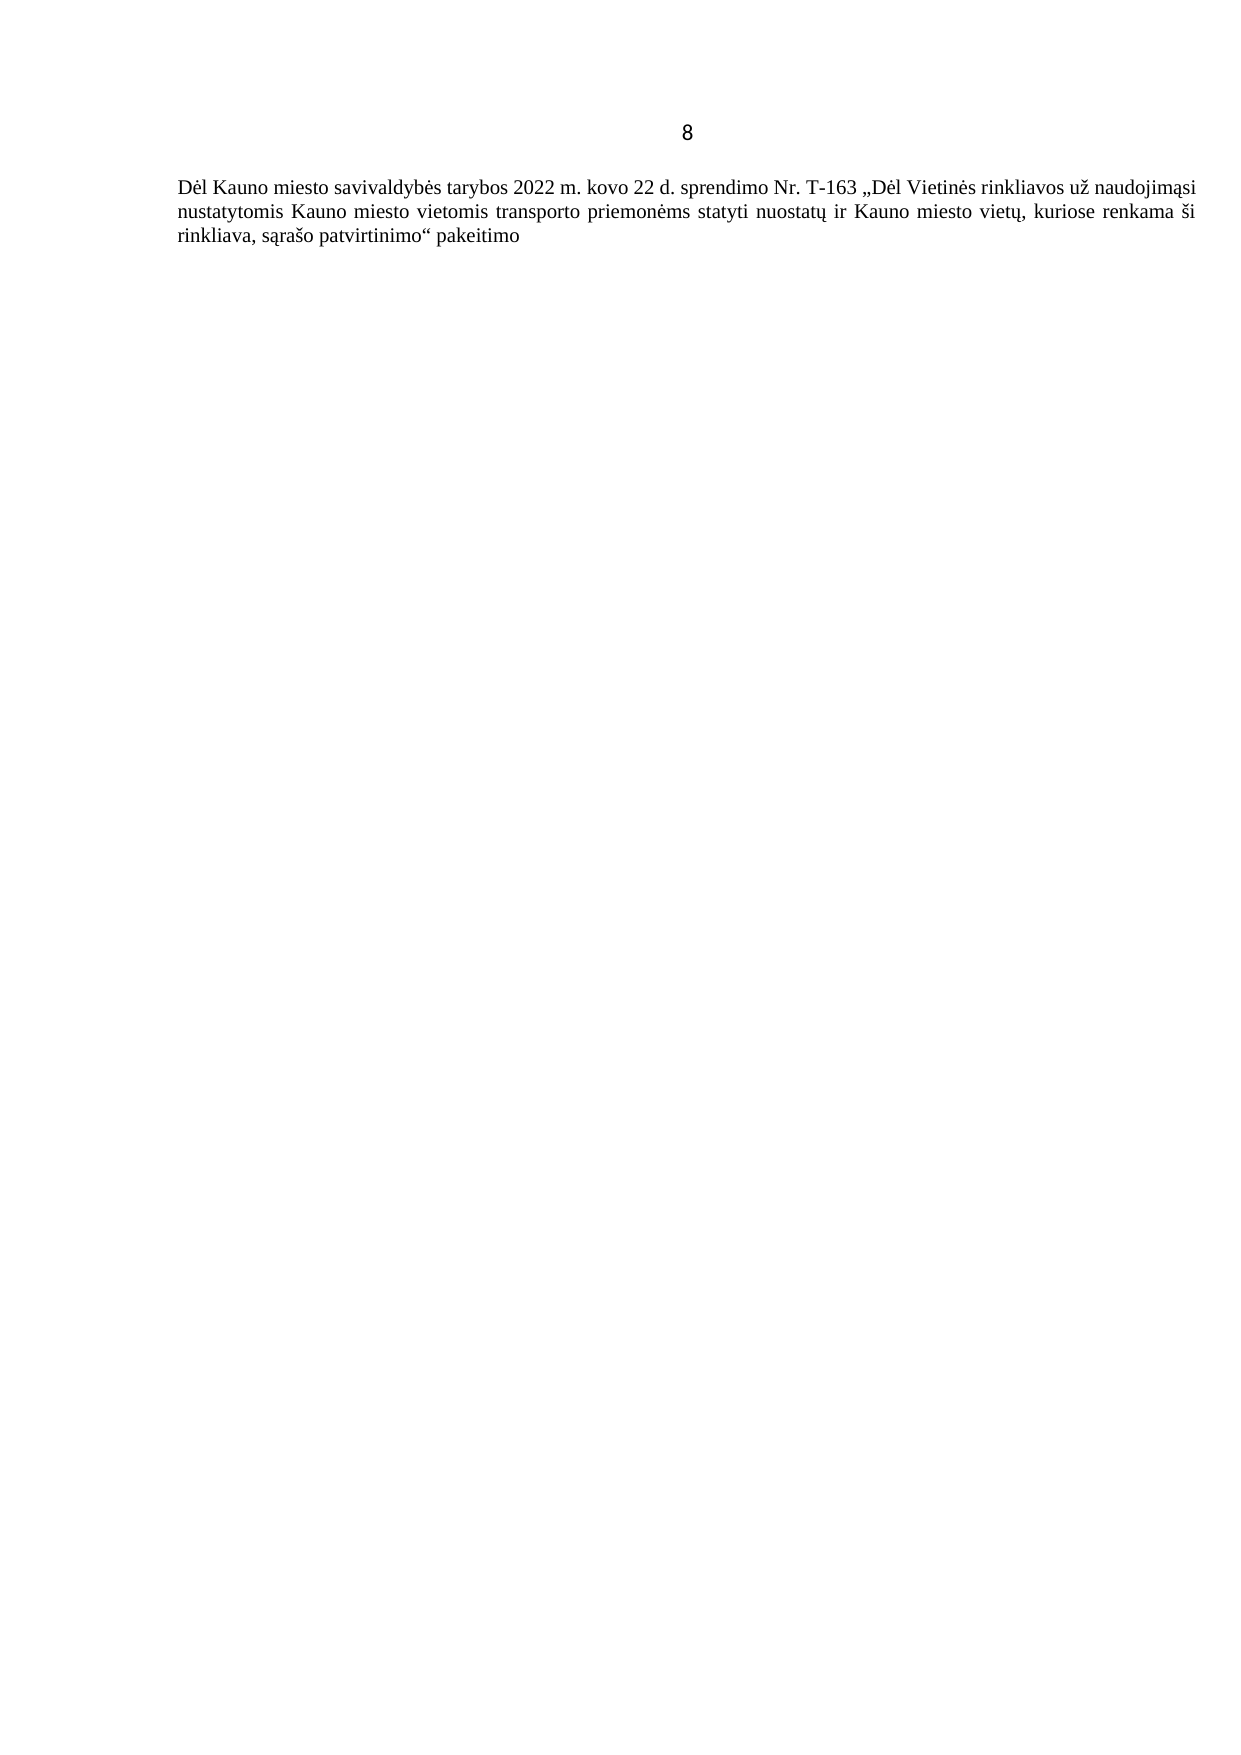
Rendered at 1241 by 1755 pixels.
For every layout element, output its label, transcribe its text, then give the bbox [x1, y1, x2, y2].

text Dėl Kauno miesto savivaldybės tarybos 2022 m. kovo 22 d. sprendimo Nr. T-163 „Dėl Vietinės rinkliavos už naudojimąsi nustatytomis Kauno miesto vietomis transporto priemonėms statyti nuostatų ir Kauno miesto vietų, kuriose renkama ši rinkliava, sąrašo patvirtinimo“ pakeitimo [177, 175, 1198, 247]
